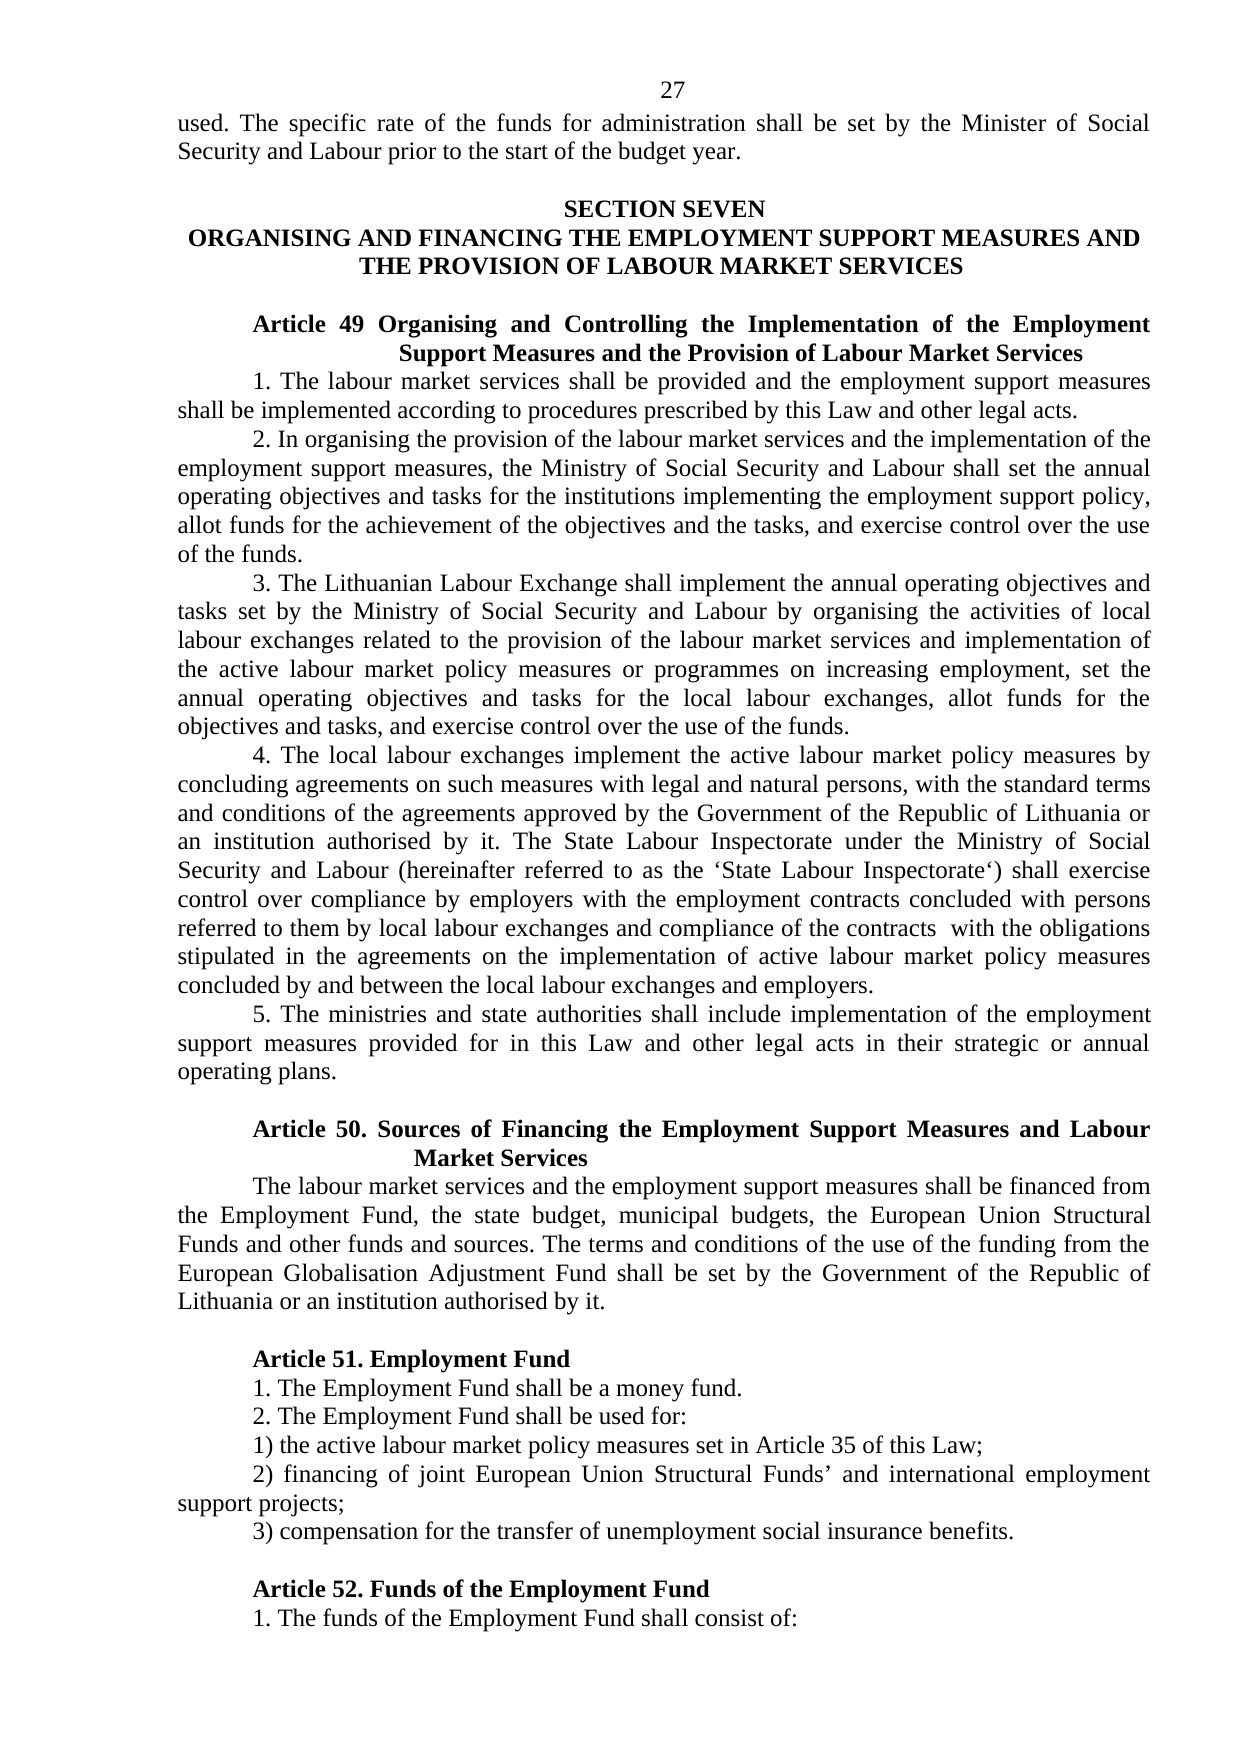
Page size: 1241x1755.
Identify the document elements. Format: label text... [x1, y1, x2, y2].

text SECTION SEVEN [177, 194, 1152, 223]
text The labour market services and the employment support measures shall be financed from the Employment Fund, the state budget, municipal budgets, the European Union Structural Funds and other funds and sources. The terms and conditions of the use of the funding from the European Globalisation Adjustment Fund shall be set by the Government of the Republic of Lithuania or an institution authorised by it. [177, 1171, 1152, 1315]
text 1. The funds of the Employment Fund shall consist of: [177, 1603, 1152, 1631]
text 5. The ministries and state authorities shall include implementation of the employment support measures provided for in this Law and other legal acts in their strategic or annual operating plans. [177, 999, 1152, 1085]
text 4. The local labour exchanges implement the active labour market policy measures by concluding agreements on such measures with legal and natural persons, with the standard terms and conditions of the agreements approved by the Government of the Republic of Lithuania or an institution authorised by it. The State Labour Inspectorate under the Ministry of Social Security and Labour (hereinafter referred to as the ‘State Labour Inspectorate‘) shall exercise control over compliance by employers with the employment contracts concluded with persons referred to them by local labour exchanges and compliance of the contracts with the obligations stipulated in the agreements on the implementation of active labour market policy measures concluded by and between the local labour exchanges and employers. [177, 740, 1152, 999]
text Article 52. Funds of the Employment Fund [177, 1574, 1152, 1603]
text Article 49 Organising and Controlling the Implementation of the Employment Support Measures and the Provision of Labour Market Services [252, 309, 1152, 366]
text Article 50. Sources of Financing the Employment Support Measures and Labour Market Services [252, 1114, 1152, 1171]
text ORGANISING AND FINANCING THE EMPLOYMENT SUPPORT MEASURES AND THE PROVISION OF LABOUR MARKET SERVICES [177, 223, 1152, 280]
text 1) the active labour market policy measures set in Article 35 of this Law; [177, 1430, 1152, 1459]
text 2. The Employment Fund shall be used for: [177, 1401, 1152, 1430]
text 2) financing of joint European Union Structural Funds’ and international employment support projects; [177, 1459, 1152, 1516]
text 1. The labour market services shall be provided and the employment support measures shall be implemented according to procedures prescribed by this Law and other legal acts. [177, 366, 1152, 424]
text 2. In organising the provision of the labour market services and the implementation of the employment support measures, the Ministry of Social Security and Labour shall set the annual operating objectives and tasks for the institutions implementing the employment support policy, allot funds for the achievement of the objectives and the tasks, and exercise control over the use of the funds. [177, 424, 1152, 568]
text 3. The Lithuanian Labour Exchange shall implement the annual operating objectives and tasks set by the Ministry of Social Security and Labour by organising the activities of local labour exchanges related to the provision of the labour market services and implementation of the active labour market policy measures or programmes on increasing employment, set the annual operating objectives and tasks for the local labour exchanges, allot funds for the objectives and tasks, and exercise control over the use of the funds. [177, 568, 1152, 740]
text 3) compensation for the transfer of unemployment social insurance benefits. [177, 1516, 1152, 1545]
text used. The specific rate of the funds for administration shall be set by the Minister of Social Security and Labour prior to the start of the budget year. [177, 108, 1152, 165]
text Article 51. Employment Fund [177, 1344, 1152, 1373]
text 1. The Employment Fund shall be a money fund. [177, 1373, 1152, 1401]
